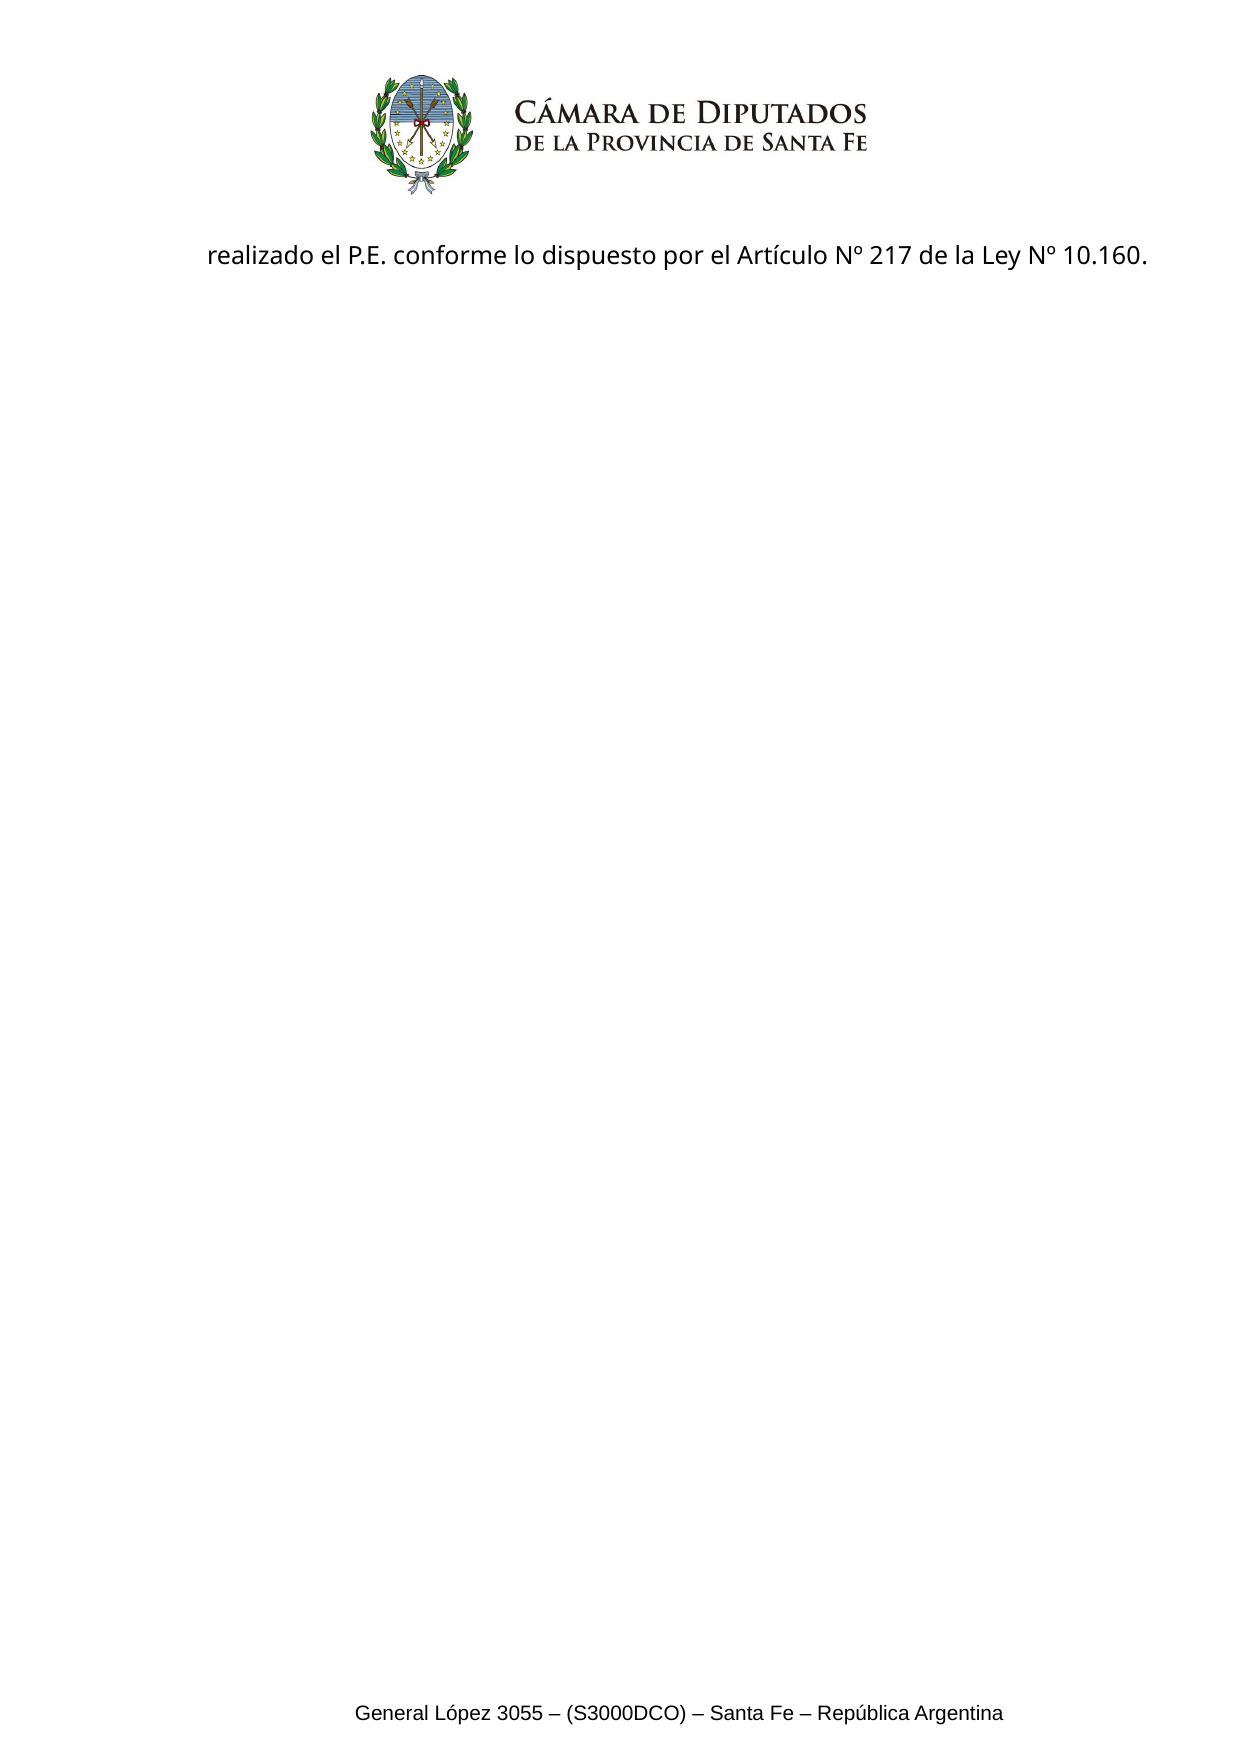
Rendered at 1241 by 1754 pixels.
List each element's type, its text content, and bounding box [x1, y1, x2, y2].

text realizado el P.E. conforme lo dispuesto por el Artículo Nº 217 de la Ley Nº 10.160. [207, 238, 1152, 272]
picture [370, 75, 867, 199]
